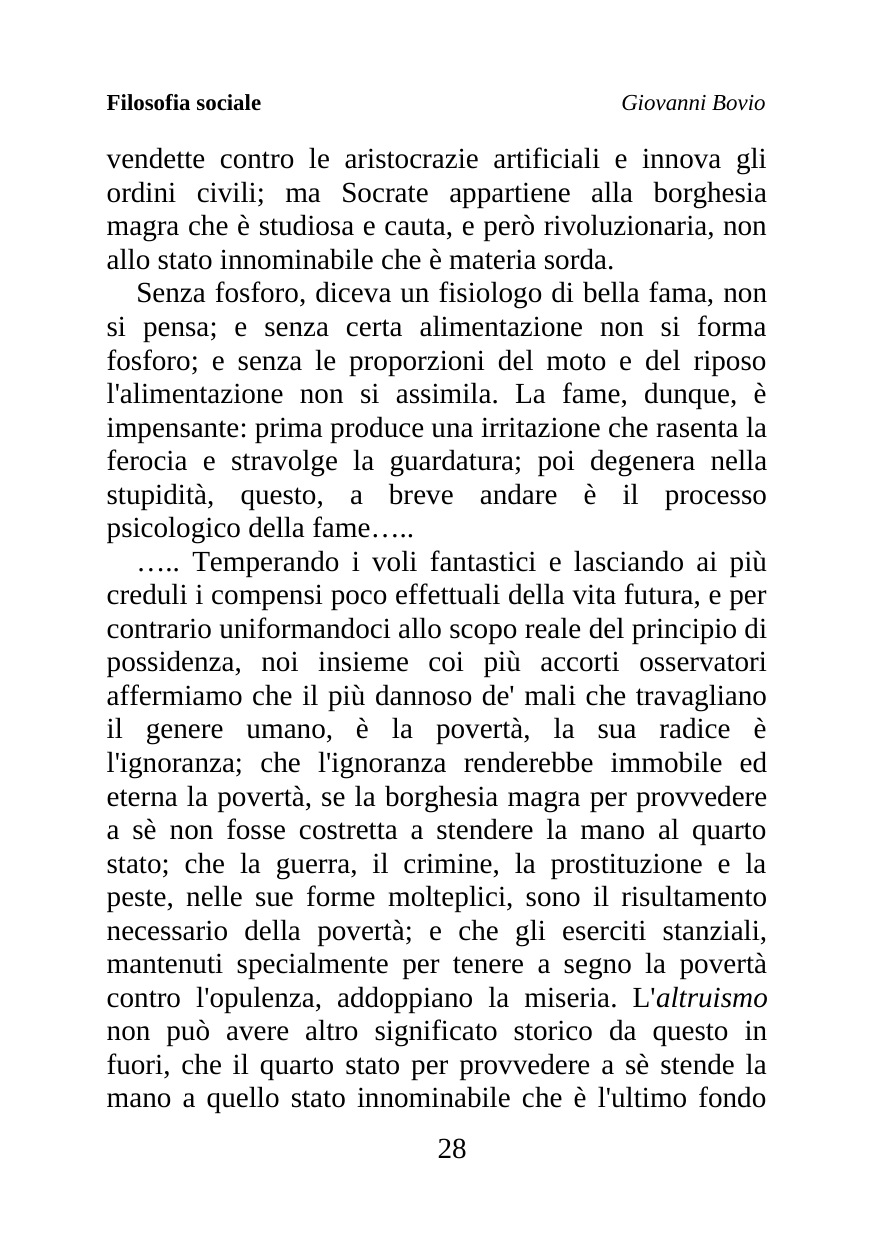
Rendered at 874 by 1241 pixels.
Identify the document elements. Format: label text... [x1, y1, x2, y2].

text Senza fosforo, diceva un fisiologo di bella fama, non si pensa; e senza certa alimentazione non si forma fosforo; e senza le proporzioni del moto e del riposo l'alimentazione non si assimila. La fame, dunque, è impensante: prima produce una irritazione che rasenta la ferocia e stravolge la guardatura; poi degenera nella stupidità, questo, a breve andare è il processo psicologico della fame….. [106, 276, 768, 544]
text vendette contro le aristocrazie artificiali e innova gli ordini civili; ma Socrate appartiene alla borghesia magra che è studiosa e cauta, e però rivoluzionaria, non allo stato innominabile che è materia sorda. [106, 141, 768, 276]
text ….. Temperando i voli fantastici e lasciando ai più creduli i compensi poco effettuali della vita futura, e per contrario uniformandoci allo scopo reale del principio di possidenza, noi insieme coi più accorti osservatori affermiamo che il più dannoso de' mali che travagliano il genere umano, è la povertà, la sua radice è l'ignoranza; che l'ignoranza renderebbe immobile ed eterna la povertà, se la borghesia magra per provvedere a sè non fosse costretta a stendere la mano al quarto stato; che la guerra, il crimine, la prostituzione e la peste, nelle sue forme molteplici, sono il risultamento necessario della povertà; e che gli eserciti stanziali, mantenuti specialmente per tenere a segno la povertà contro l'opulenza, addoppiano la miseria. L'altruismo non può avere altro significato storico da questo in fuori, che il quarto stato per provvedere a sè stende la mano a quello stato innominabile che è l'ultimo fondo [106, 544, 768, 1114]
